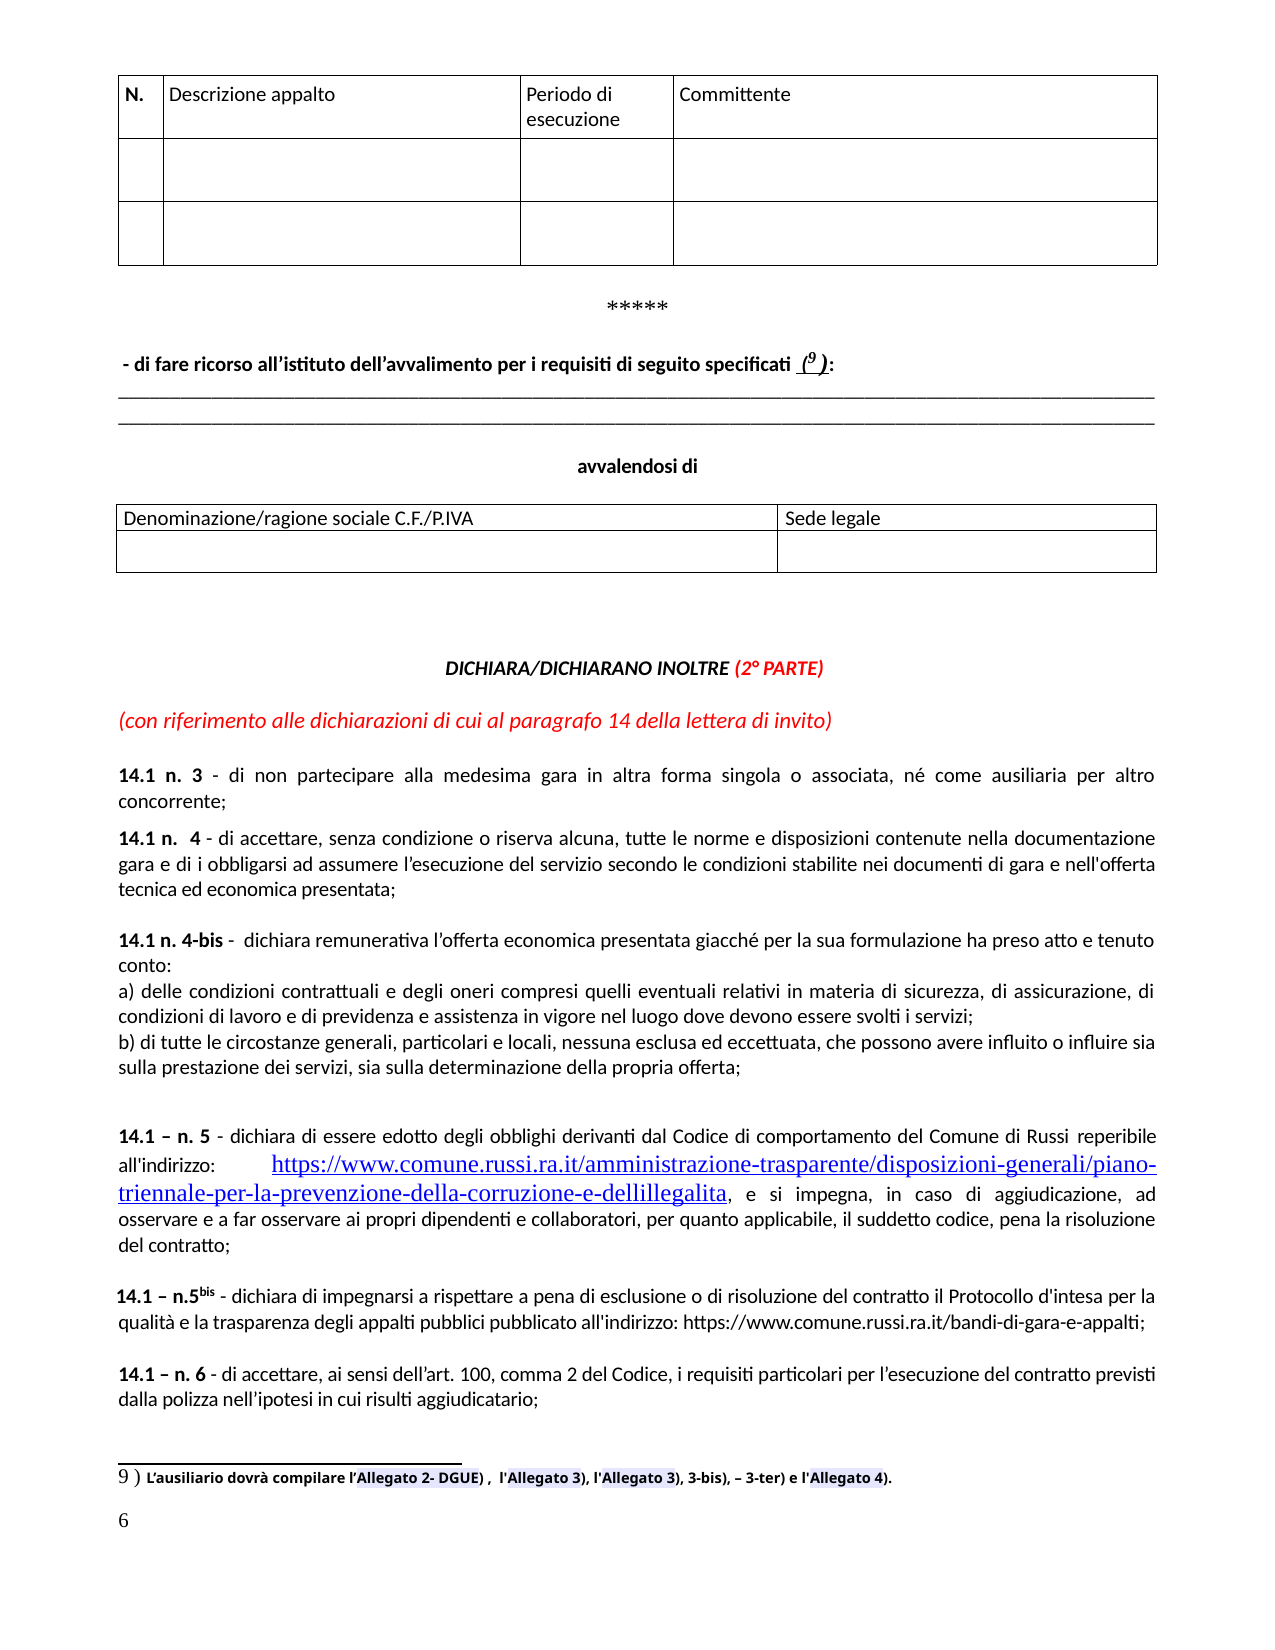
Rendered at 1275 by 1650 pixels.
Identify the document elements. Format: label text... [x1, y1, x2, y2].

text avvalendosi di [118, 453, 1157, 478]
table_header Periodo di esecuzione [521, 76, 673, 138]
table_cell [164, 139, 520, 201]
text 14.1 n. 4-bis - dichiara remunerativa l’offerta economica presentata giacché per la sua formulazione ha preso atto e tenuto conto: [118, 927, 1157, 978]
table_header Sede legale [778, 505, 1156, 530]
text - di fare ricorso all’istituto dell’avvalimento per i requisiti di seguito specificati ( ): [118, 348, 1157, 377]
text 14.1 – n. 5 - dichiara di essere edotto degli obblighi derivanti dal Codice di comportamento del Comune di Russi reperibile all'indirizzo: https://www.comune.russi.ra.it/amministrazione-trasparente/disposizioni-generali/piano-triennale-per-la-prevenzione-della-corruzione-e-dellillegalita, e si impegna, in caso di aggiudicazione, ad osservare e a far osservare ai propri dipendenti e collaboratori, per quanto applicabile, il suddetto codice, pena la risoluzione del contratto; [118, 1123, 1157, 1257]
text ____________________________________________________________________________________________________ [118, 402, 1157, 427]
table_cell [117, 531, 777, 572]
text a) delle condizioni contrattuali e degli oneri compresi quelli eventuali relativi in materia di sicurezza, di assicurazione, di condizioni di lavoro e di previdenza e assistenza in vigore nel luogo dove devono essere svolti i servizi; [118, 978, 1157, 1029]
text 14.1 n. 4 - di accettare, senza condizione o riserva alcuna, tutte le norme e disposizioni contenute nella documentazione gara e di i obbligarsi ad assumere l’esecuzione del servizio secondo le condizioni stabilite nei documenti di gara e nell'offerta tecnica ed economica presentata; [118, 826, 1157, 902]
table_header Committente [674, 76, 1157, 138]
text Dichiara/dichiarano inoltre (2° Parte) [118, 656, 1153, 681]
table_cell [778, 531, 1156, 572]
text (con riferimento alle dichiarazioni di cui al paragrafo 14 della lettera di invito) [118, 706, 1153, 734]
table_cell [521, 202, 673, 264]
text 14.1 – n.5bis - dichiara di impegnarsi a rispettare a pena di esclusione o di risoluzione del contratto il Protocollo d'intesa per la qualità e la trasparenza degli appalti pubblici pubblicato all'indirizzo: https://www.comune.russi.ra.it/bandi-di-gara-e-appalti; [116, 1283, 1157, 1334]
table_header Denominazione/ragione sociale C.F./P.IVA [117, 505, 777, 530]
text ____________________________________________________________________________________________________ [118, 377, 1157, 402]
text 14.1 n. 3 - di non partecipare alla medesima gara in altra forma singola o associata, né come ausiliaria per altro concorrente; [118, 762, 1157, 813]
text b) di tutte le circostanze generali, particolari e locali, nessuna esclusa ed eccettuata, che possono avere influito o influire sia sulla prestazione dei servizi, sia sulla determinazione della propria offerta; [118, 1029, 1157, 1080]
table_header N. [119, 76, 163, 138]
table_cell [674, 202, 1157, 264]
table_cell [521, 139, 673, 201]
text 14.1 – n. 6 - di accettare, ai sensi dell’art. 100, comma 2 del Codice, i requisiti particolari per l’esecuzione del contratto previsti dalla polizza nell’ipotesi in cui risulti aggiudicatario; [118, 1361, 1157, 1412]
text ) L’ausiliario dovrà compilare l’Allegato 2- DGUE) , l'Allegato 3), l'Allegato 3), 3-bis), – 3-ter) e l'Allegato 4). [118, 1464, 1157, 1488]
table_cell [674, 139, 1157, 201]
table_cell [119, 139, 163, 201]
table_header Descrizione appalto [164, 76, 520, 138]
text ***** [118, 294, 1157, 322]
table_cell [119, 202, 163, 264]
table_cell [164, 202, 520, 264]
